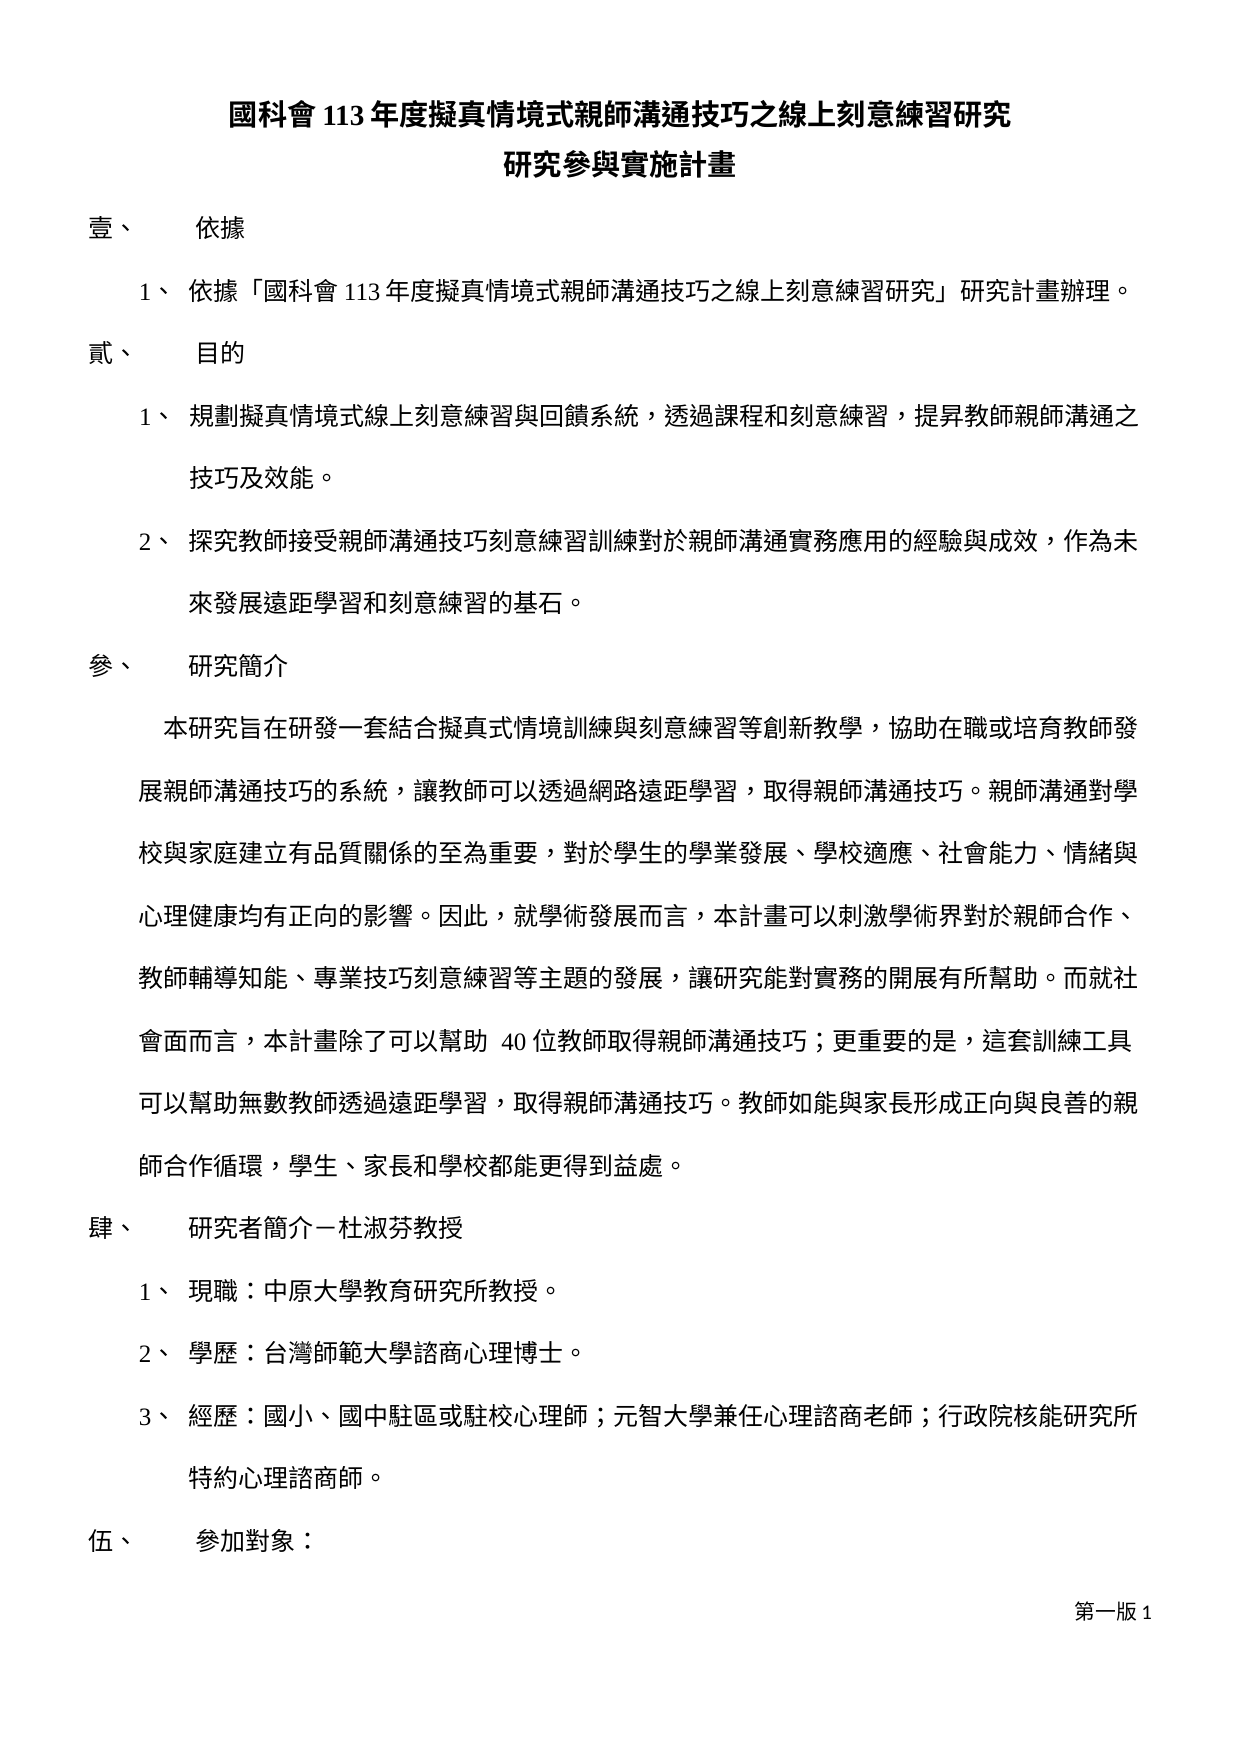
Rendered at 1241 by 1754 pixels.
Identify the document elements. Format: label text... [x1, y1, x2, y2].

list 現職：中原大學教育研究所教授。 [139, 1247, 1152, 1310]
list 研究簡介 [89, 622, 1152, 685]
list 研究者簡介－杜淑芬教授 [89, 1185, 1152, 1247]
list 目的 [89, 310, 1152, 372]
list 參加對象： [89, 1497, 1152, 1560]
text 研究參與實施計畫 [89, 135, 1152, 185]
text 國科會113年度擬真情境式親師溝通技巧之線上刻意練習研究 [89, 85, 1152, 135]
list 規劃擬真情境式線上刻意練習與回饋系統，透過課程和刻意練習，提昇教師親師溝通之技巧及效能。 [139, 372, 1152, 497]
list 依據 [89, 185, 1152, 247]
list 探究教師接受親師溝通技巧刻意練習訓練對於親師溝通實務應用的經驗與成效，作為未來發展遠距學習和刻意練習的基石。 [139, 497, 1152, 622]
list 學歷：台灣師範大學諮商心理博士。 [139, 1310, 1152, 1372]
list 經歷：國小、國中駐區或駐校心理師；元智大學兼任心理諮商老師；行政院核能研究所特約心理諮商師。 [139, 1372, 1152, 1497]
text 本研究旨在研發一套結合擬真式情境訓練與刻意練習等創新教學，協助在職或培育教師發展親師溝通技巧的系統，讓教師可以透過網路遠距學習，取得親師溝通技巧。親師溝通對學校與家庭建立有品質關係的至為重要，對於學生的學業發展、學校適應、社會能力、情緒與心理健康均有正向的影響。因此，就學術發展而言，本計畫可以刺激學術界對於親師合作、教師輔導知能、專業技巧刻意練習等主題的發展，讓研究能對實務的開展有所幫助。而就社會面而言，本計畫除了可以幫助 40 位教師取得親師溝通技巧；更重要的是，這套訓練工具可以幫助無數教師透過遠距學習，取得親師溝通技巧。教師如能與家長形成正向與良善的親師合作循環，學生、家長和學校都能更得到益處。 [139, 685, 1152, 1185]
list 依據「國科會113年度擬真情境式親師溝通技巧之線上刻意練習研究」研究計畫辦理。 [139, 247, 1152, 310]
